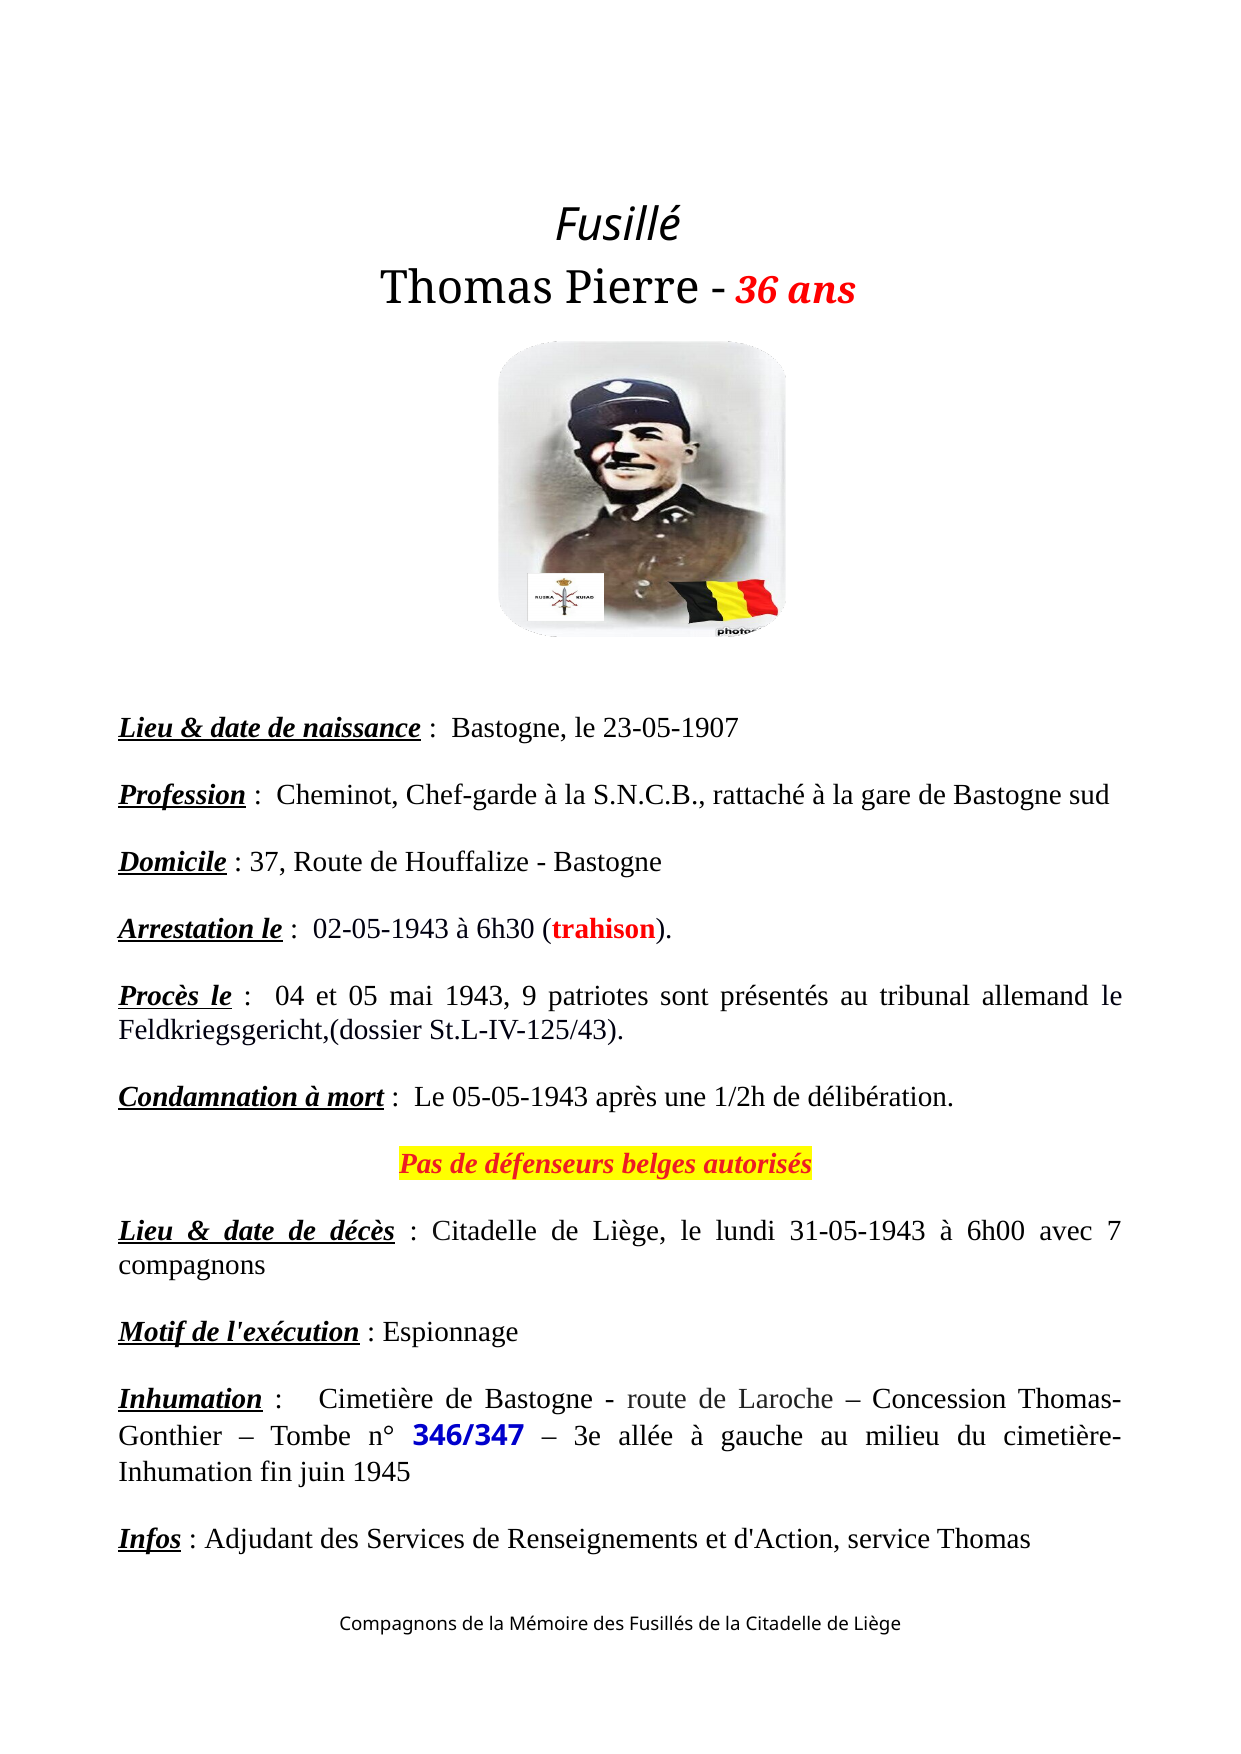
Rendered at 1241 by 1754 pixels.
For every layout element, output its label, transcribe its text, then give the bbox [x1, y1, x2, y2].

text Lieu & date de naissance : Bastogne, le 23-05-1907 [118, 710, 1122, 744]
text Fusillé [118, 192, 1122, 254]
text Procès le : 04 et 05 mai 1943, 9 patriotes sont présentés au tribunal allemand le Feldkriegsgericht,(dossier St.L-IV-125/43). [118, 978, 1122, 1046]
text Thomas Pierre - 36 ans [118, 254, 1122, 317]
picture [498, 341, 786, 637]
text Arrestation le : 02-05-1943 à 6h30 (trahison). [118, 911, 1122, 945]
text Condamnation à mort : Le 05-05-1943 après une 1/2h de délibération. [118, 1079, 1122, 1113]
text Profession : Cheminot, Chef-garde à la S.N.C.B., rattaché à la gare de Bastogne sud [118, 777, 1122, 811]
text Pas de défenseurs belges autorisés [118, 1146, 1122, 1180]
text Inhumation : Cimetière de Bastogne - route de Laroche – Concession Thomas-Gonthier – Tombe n° 346/347 – 3e allée à gauche au milieu du cimetière- Inhumation fin juin 1945 [118, 1381, 1122, 1488]
text Domicile : 37, Route de Houffalize - Bastogne [118, 844, 1122, 878]
text Lieu & date de décès : Citadelle de Liège, le lundi 31-05-1943 à 6h00 avec 7 compagnons [118, 1213, 1122, 1280]
text Infos : Adjudant des Services de Renseignements et d'Action, service Thomas [118, 1521, 1122, 1555]
text Motif de l'exécution : Espionnage [118, 1314, 1122, 1347]
